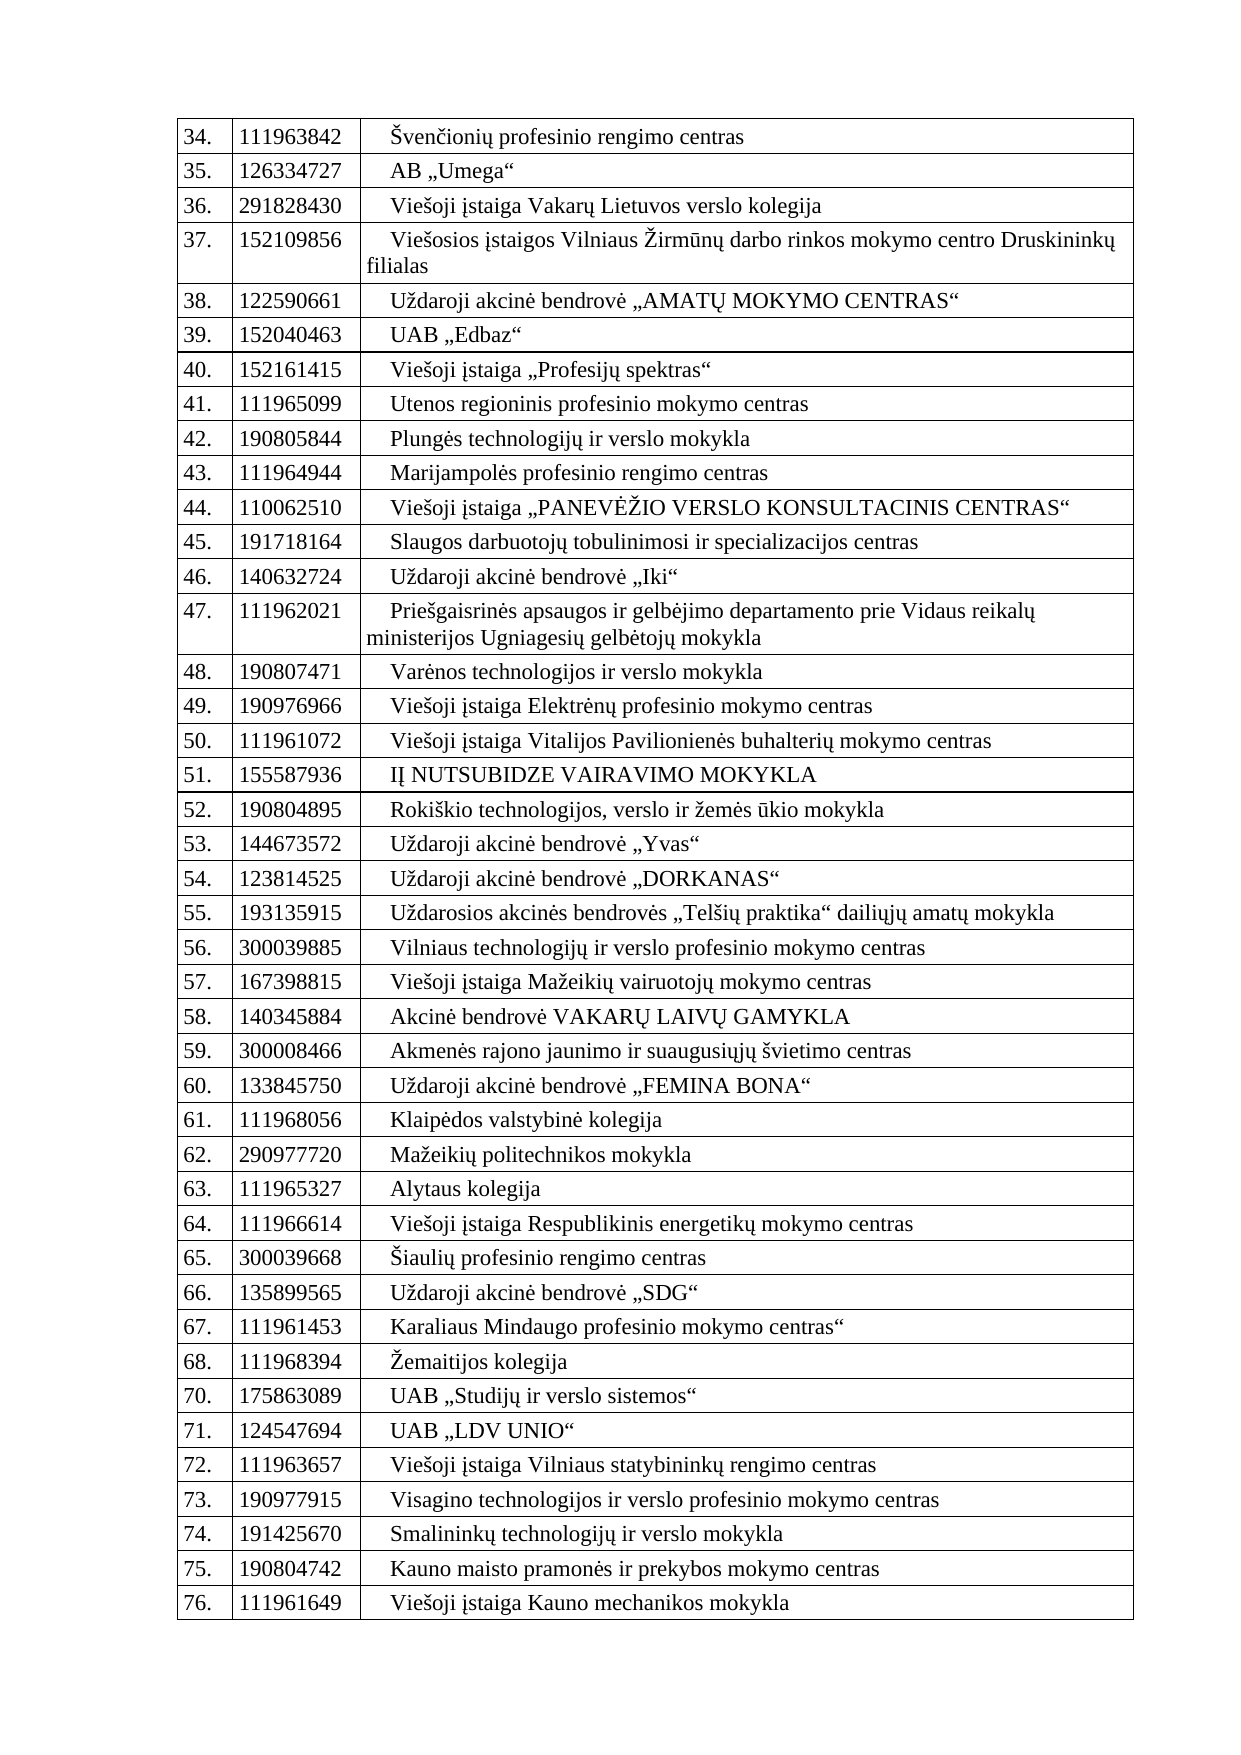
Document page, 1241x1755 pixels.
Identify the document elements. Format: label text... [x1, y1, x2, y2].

table_cell AB „Umega“ [361, 154, 1133, 187]
table_cell 67. [178, 1310, 232, 1343]
table_cell 53. [178, 827, 232, 860]
table_cell Akcinė bendrovė VAKARŲ LAIVŲ GAMYKLA [361, 999, 1133, 1033]
table_cell 59. [178, 1034, 232, 1067]
table_cell 57. [178, 965, 232, 998]
table_cell Smalininkų technologijų ir verslo mokykla [361, 1517, 1133, 1550]
table_cell 291828430 [233, 188, 360, 222]
table_cell 110062510 [233, 490, 360, 524]
table_cell 135899565 [233, 1275, 360, 1309]
table_cell 155587936 [233, 758, 360, 791]
table_cell 72. [178, 1448, 232, 1481]
table_cell 56. [178, 930, 232, 964]
table_cell 49. [178, 689, 232, 722]
table_cell 45. [178, 525, 232, 558]
table_cell 111961453 [233, 1310, 360, 1343]
table_cell Rokiškio technologijos, verslo ir žemės ūkio mokykla [361, 793, 1133, 826]
table_cell Viešoji įstaiga Vitalijos Pavilionienės buhalterių mokymo centras [361, 724, 1133, 757]
table_cell 61. [178, 1103, 232, 1136]
table_cell Uždaroji akcinė bendrovė „DORKANAS“ [361, 861, 1133, 895]
table_cell 66. [178, 1275, 232, 1309]
table_cell 76. [178, 1586, 232, 1619]
table_cell UAB „LDV UNIO“ [361, 1413, 1133, 1447]
table_cell 122590661 [233, 284, 360, 317]
table_cell 42. [178, 421, 232, 455]
table_cell 73. [178, 1482, 232, 1516]
table_cell 65. [178, 1241, 232, 1274]
table_cell 111961072 [233, 724, 360, 757]
table_cell 123814525 [233, 861, 360, 895]
table_cell Žemaitijos kolegija [361, 1344, 1133, 1378]
table_cell Varėnos technologijos ir verslo mokykla [361, 655, 1133, 688]
table_cell UAB „Edbaz“ [361, 318, 1133, 351]
table_cell Karaliaus Mindaugo profesinio mokymo centras“ [361, 1310, 1133, 1343]
table_cell Alytaus kolegija [361, 1172, 1133, 1205]
table_cell Plungės technologijų ir verslo mokykla [361, 421, 1133, 455]
table_cell 62. [178, 1137, 232, 1171]
table_cell Viešoji įstaiga Kauno mechanikos mokykla [361, 1586, 1133, 1619]
table_cell Slaugos darbuotojų tobulinimosi ir specializacijos centras [361, 525, 1133, 558]
table_cell 144673572 [233, 827, 360, 860]
table_cell Uždaroji akcinė bendrovė „SDG“ [361, 1275, 1133, 1309]
table_cell Viešoji įstaiga Respublikinis energetikų mokymo centras [361, 1206, 1133, 1240]
table_cell 191425670 [233, 1517, 360, 1550]
table_cell Uždarosios akcinės bendrovės „Telšių praktika“ dailiųjų amatų mokykla [361, 896, 1133, 929]
table_cell Viešoji įstaiga Mažeikių vairuotojų mokymo centras [361, 965, 1133, 998]
table_cell Viešoji įstaiga Vakarų Lietuvos verslo kolegija [361, 188, 1133, 222]
table_cell Uždaroji akcinė bendrovė „AMATŲ MOKYMO CENTRAS“ [361, 284, 1133, 317]
table_cell 152109856 [233, 223, 360, 282]
table_cell 55. [178, 896, 232, 929]
table_cell 193135915 [233, 896, 360, 929]
table_cell Šiaulių profesinio rengimo centras [361, 1241, 1133, 1274]
table_cell 300039885 [233, 930, 360, 964]
table_cell 140345884 [233, 999, 360, 1033]
table_cell 64. [178, 1206, 232, 1240]
table_cell 111965327 [233, 1172, 360, 1205]
table_cell Uždaroji akcinė bendrovė „FEMINA BONA“ [361, 1068, 1133, 1102]
table_cell 58. [178, 999, 232, 1033]
table_cell 44. [178, 490, 232, 524]
table_cell Viešosios įstaigos Vilniaus Žirmūnų darbo rinkos mokymo centro Druskininkų filialas [361, 223, 1133, 282]
table_cell 140632724 [233, 559, 360, 593]
table_cell 126334727 [233, 154, 360, 187]
table_cell 175863089 [233, 1379, 360, 1412]
table_cell 39. [178, 318, 232, 351]
table_cell 68. [178, 1344, 232, 1378]
table_cell 111961649 [233, 1586, 360, 1619]
table_cell 40. [178, 353, 232, 386]
table_cell 34. [178, 119, 232, 153]
table_cell Utenos regioninis profesinio mokymo centras [361, 387, 1133, 420]
table_cell 70. [178, 1379, 232, 1412]
table_cell 60. [178, 1068, 232, 1102]
table_cell 37. [178, 223, 232, 282]
table_cell Priešgaisrinės apsaugos ir gelbėjimo departamento prie Vidaus reikalų ministerijos Ugniagesių gelbėtojų mokykla [361, 594, 1133, 653]
table_cell 190805844 [233, 421, 360, 455]
table_cell Švenčionių profesinio rengimo centras [361, 119, 1133, 153]
table_cell 290977720 [233, 1137, 360, 1171]
table_cell Akmenės rajono jaunimo ir suaugusiųjų švietimo centras [361, 1034, 1133, 1067]
table_cell 190804742 [233, 1551, 360, 1584]
table_cell 111965099 [233, 387, 360, 420]
table_cell 111966614 [233, 1206, 360, 1240]
table_cell 111962021 [233, 594, 360, 653]
table_cell 190804895 [233, 793, 360, 826]
table_cell 71. [178, 1413, 232, 1447]
table_cell 51. [178, 758, 232, 791]
table_cell Klaipėdos valstybinė kolegija [361, 1103, 1133, 1136]
table_cell 111968394 [233, 1344, 360, 1378]
table_cell Viešoji įstaiga „Profesijų spektras“ [361, 353, 1133, 386]
table_cell 124547694 [233, 1413, 360, 1447]
table_cell 75. [178, 1551, 232, 1584]
table_cell 48. [178, 655, 232, 688]
table_cell 46. [178, 559, 232, 593]
table_cell 35. [178, 154, 232, 187]
table_cell 133845750 [233, 1068, 360, 1102]
table_cell 54. [178, 861, 232, 895]
table_cell 47. [178, 594, 232, 653]
table_cell 167398815 [233, 965, 360, 998]
table_cell 43. [178, 456, 232, 489]
table_cell 38. [178, 284, 232, 317]
table_cell UAB „Studijų ir verslo sistemos“ [361, 1379, 1133, 1412]
table_cell Vilniaus technologijų ir verslo profesinio mokymo centras [361, 930, 1133, 964]
table_cell 300039668 [233, 1241, 360, 1274]
table_cell 50. [178, 724, 232, 757]
table_cell 190976966 [233, 689, 360, 722]
table_cell 111963657 [233, 1448, 360, 1481]
table_cell Kauno maisto pramonės ir prekybos mokymo centras [361, 1551, 1133, 1584]
table_cell 190977915 [233, 1482, 360, 1516]
table_cell 111963842 [233, 119, 360, 153]
table_cell 52. [178, 793, 232, 826]
table_cell 111968056 [233, 1103, 360, 1136]
table_cell Viešoji įstaiga Vilniaus statybininkų rengimo centras [361, 1448, 1133, 1481]
table_cell 190807471 [233, 655, 360, 688]
table_cell 74. [178, 1517, 232, 1550]
table_cell 300008466 [233, 1034, 360, 1067]
table_cell 152040463 [233, 318, 360, 351]
table_cell Uždaroji akcinė bendrovė „Iki“ [361, 559, 1133, 593]
table_cell 152161415 [233, 353, 360, 386]
table_cell IĮ NUTSUBIDZE VAIRAVIMO MOKYKLA [361, 758, 1133, 791]
table_cell 36. [178, 188, 232, 222]
table_cell Viešoji įstaiga „PANEVĖŽIO VERSLO KONSULTACINIS CENTRAS“ [361, 490, 1133, 524]
table_cell 111964944 [233, 456, 360, 489]
table_cell Visagino technologijos ir verslo profesinio mokymo centras [361, 1482, 1133, 1516]
table_cell Marijampolės profesinio rengimo centras [361, 456, 1133, 489]
table_cell Mažeikių politechnikos mokykla [361, 1137, 1133, 1171]
table_cell 41. [178, 387, 232, 420]
table_cell Viešoji įstaiga Elektrėnų profesinio mokymo centras [361, 689, 1133, 722]
table_cell Uždaroji akcinė bendrovė „Yvas“ [361, 827, 1133, 860]
table_cell 63. [178, 1172, 232, 1205]
table_cell 191718164 [233, 525, 360, 558]
